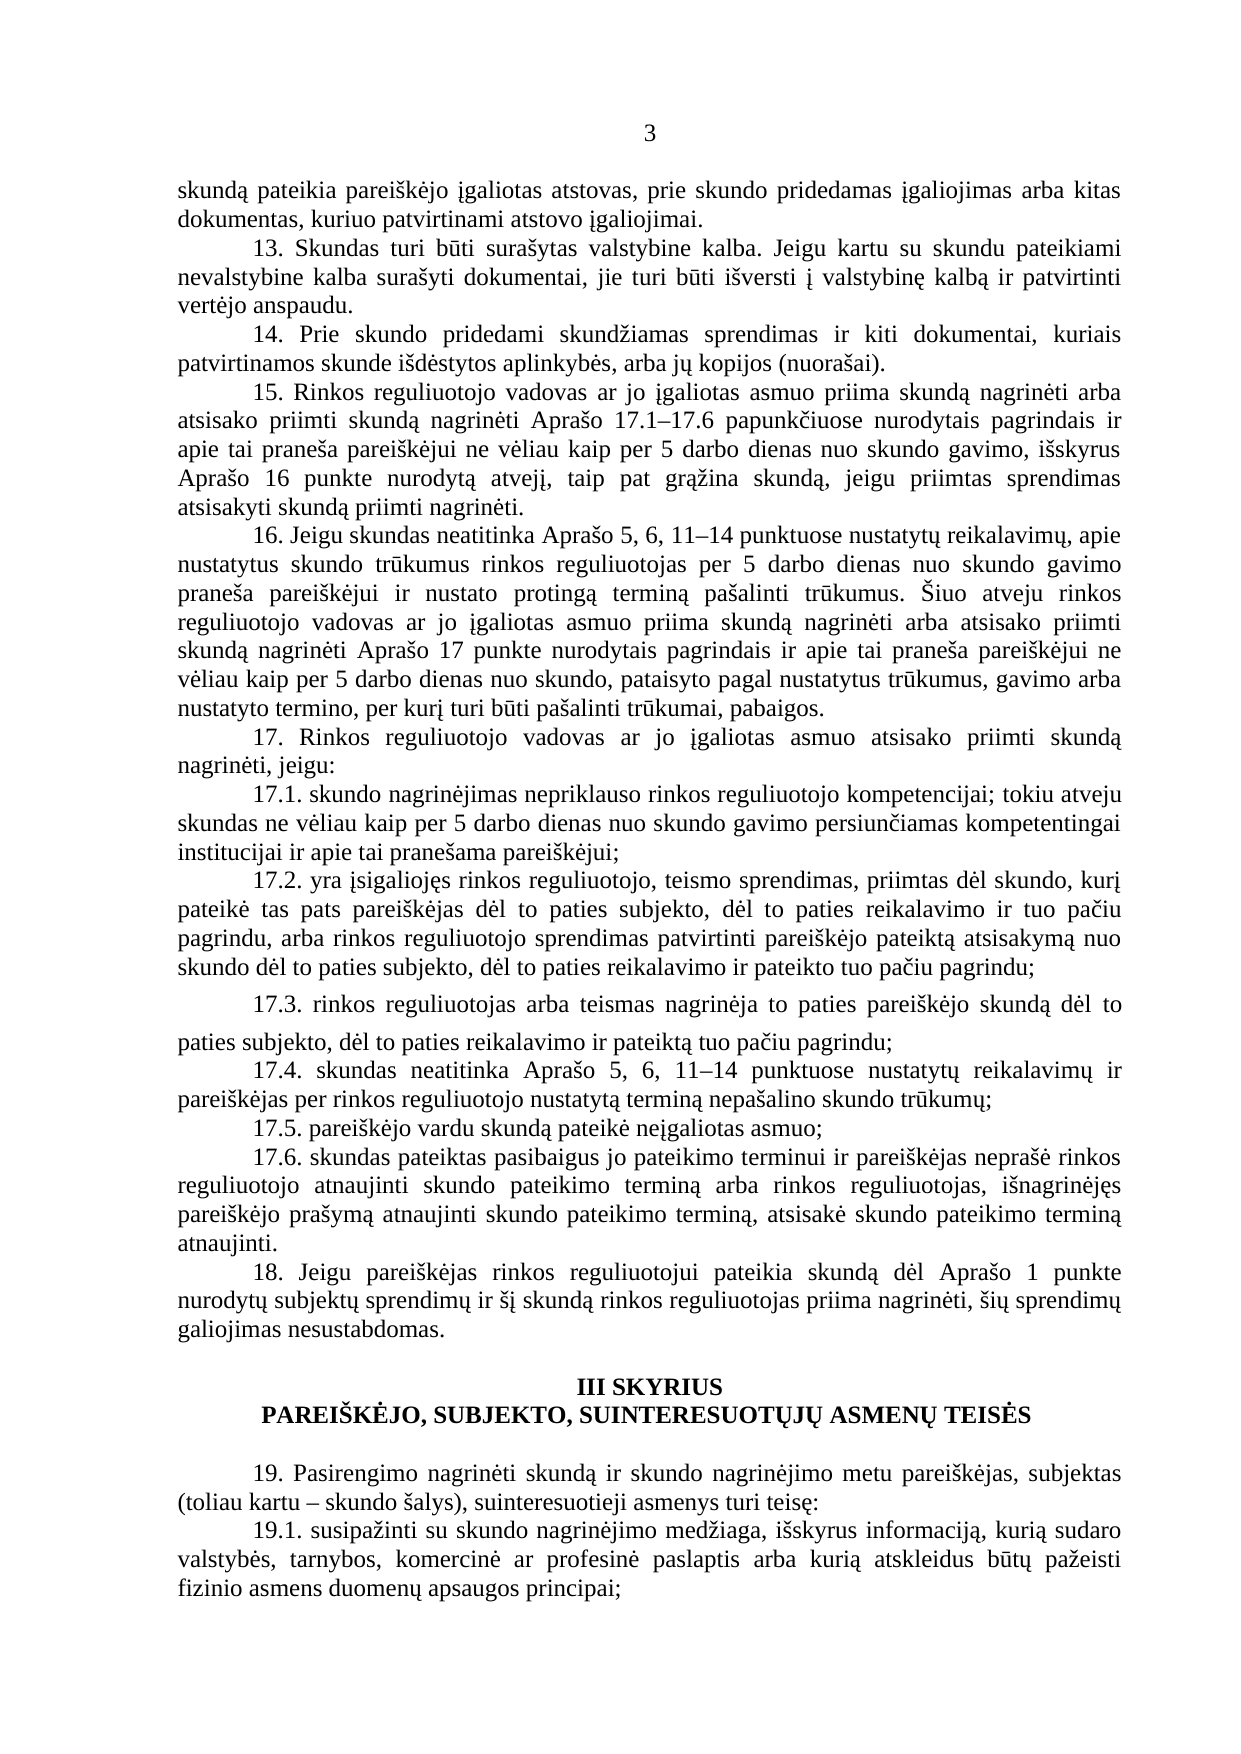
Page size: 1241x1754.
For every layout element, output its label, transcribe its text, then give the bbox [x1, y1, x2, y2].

text skundą pateikia pareiškėjo įgaliotas atstovas, prie skundo pridedamas įgaliojimas arba kitas dokumentas, kuriuo patvirtinami atstovo įgaliojimai. [177, 176, 1122, 233]
text 17.5. pareiškėjo vardu skundą pateikė neįgaliotas asmuo; [177, 1113, 1122, 1142]
text 15. Rinkos reguliuotojo vadovas ar jo įgaliotas asmuo priima skundą nagrinėti arba atsisako priimti skundą nagrinėti Aprašo 17.1–17.6 papunkčiuose nurodytais pagrindais ir apie tai praneša pareiškėjui ne vėliau kaip per 5 darbo dienas nuo skundo gavimo, išskyrus Aprašo 16 punkte nurodytą atvejį, taip pat grąžina skundą, jeigu priimtas sprendimas atsisakyti skundą priimti nagrinėti. [177, 377, 1122, 521]
text III SKYRIUS [177, 1372, 1122, 1401]
text 17.1. skundo nagrinėjimas nepriklauso rinkos reguliuotojo kompetencijai; tokiu atveju skundas ne vėliau kaip per 5 darbo dienas nuo skundo gavimo persiunčiamas kompetentingai institucijai ir apie tai pranešama pareiškėjui; [177, 779, 1122, 866]
text 14. Prie skundo pridedami skundžiamas sprendimas ir kiti dokumentai, kuriais patvirtinamos skunde išdėstytos aplinkybės, arba jų kopijos (nuorašai). [177, 319, 1122, 377]
text 19.1. susipažinti su skundo nagrinėjimo medžiaga, išskyrus informaciją, kurią sudaro valstybės, tarnybos, komercinė ar profesinė paslaptis arba kurią atskleidus būtų pažeisti fizinio asmens duomenų apsaugos principai; [177, 1516, 1122, 1602]
text 17.6. skundas pateiktas pasibaigus jo pateikimo terminui ir pareiškėjas neprašė rinkos reguliuotojo atnaujinti skundo pateikimo terminą arba rinkos reguliuotojas, išnagrinėjęs pareiškėjo prašymą atnaujinti skundo pateikimo terminą, atsisakė skundo pateikimo terminą atnaujinti. [177, 1142, 1122, 1257]
text 19. Pasirengimo nagrinėti skundą ir skundo nagrinėjimo metu pareiškėjas, subjektas (toliau kartu – skundo šalys), suinteresuotieji asmenys turi teisę: [177, 1458, 1122, 1516]
text 18. Jeigu pareiškėjas rinkos reguliuotojui pateikia skundą dėl Aprašo 1 punkte nurodytų subjektų sprendimų ir šį skundą rinkos reguliuotojas priima nagrinėti, šių sprendimų galiojimas nesustabdomas. [177, 1257, 1122, 1343]
text 17.2. yra įsigaliojęs rinkos reguliuotojo, teismo sprendimas, priimtas dėl skundo, kurį pateikė tas pats pareiškėjas dėl to paties subjekto, dėl to paties reikalavimo ir tuo pačiu pagrindu, arba rinkos reguliuotojo sprendimas patvirtinti pareiškėjo pateiktą atsisakymą nuo skundo dėl to paties subjekto, dėl to paties reikalavimo ir pateikto tuo pačiu pagrindu; [177, 866, 1122, 981]
text 17.3. rinkos reguliuotojas arba teismas nagrinėja to paties pareiškėjo skundą dėl to paties subjekto, dėl to paties reikalavimo ir pateiktą tuo pačiu pagrindu; [177, 981, 1122, 1056]
text 16. Jeigu skundas neatitinka Aprašo 5, 6, 11–14 punktuose nustatytų reikalavimų, apie nustatytus skundo trūkumus rinkos reguliuotojas per 5 darbo dienas nuo skundo gavimo praneša pareiškėjui ir nustato protingą terminą pašalinti trūkumus. Šiuo atveju rinkos reguliuotojo vadovas ar jo įgaliotas asmuo priima skundą nagrinėti arba atsisako priimti skundą nagrinėti Aprašo 17 punkte nurodytais pagrindais ir apie tai praneša pareiškėjui ne vėliau kaip per 5 darbo dienas nuo skundo, pataisyto pagal nustatytus trūkumus, gavimo arba nustatyto termino, per kurį turi būti pašalinti trūkumai, pabaigos. [177, 521, 1122, 722]
text PAREIŠKĖJO, SUBJEKTO, suinteresuotųJŲ asmenų teisės [177, 1401, 1122, 1429]
text 17.4. skundas neatitinka Aprašo 5, 6, 11–14 punktuose nustatytų reikalavimų ir pareiškėjas per rinkos reguliuotojo nustatytą terminą nepašalino skundo trūkumų; [177, 1056, 1122, 1113]
text 17. Rinkos reguliuotojo vadovas ar jo įgaliotas asmuo atsisako priimti skundą nagrinėti, jeigu: [177, 722, 1122, 779]
text 13. Skundas turi būti surašytas valstybine kalba. Jeigu kartu su skundu pateikiami nevalstybine kalba surašyti dokumentai, jie turi būti išversti į valstybinę kalbą ir patvirtinti vertėjo anspaudu. [177, 233, 1122, 319]
